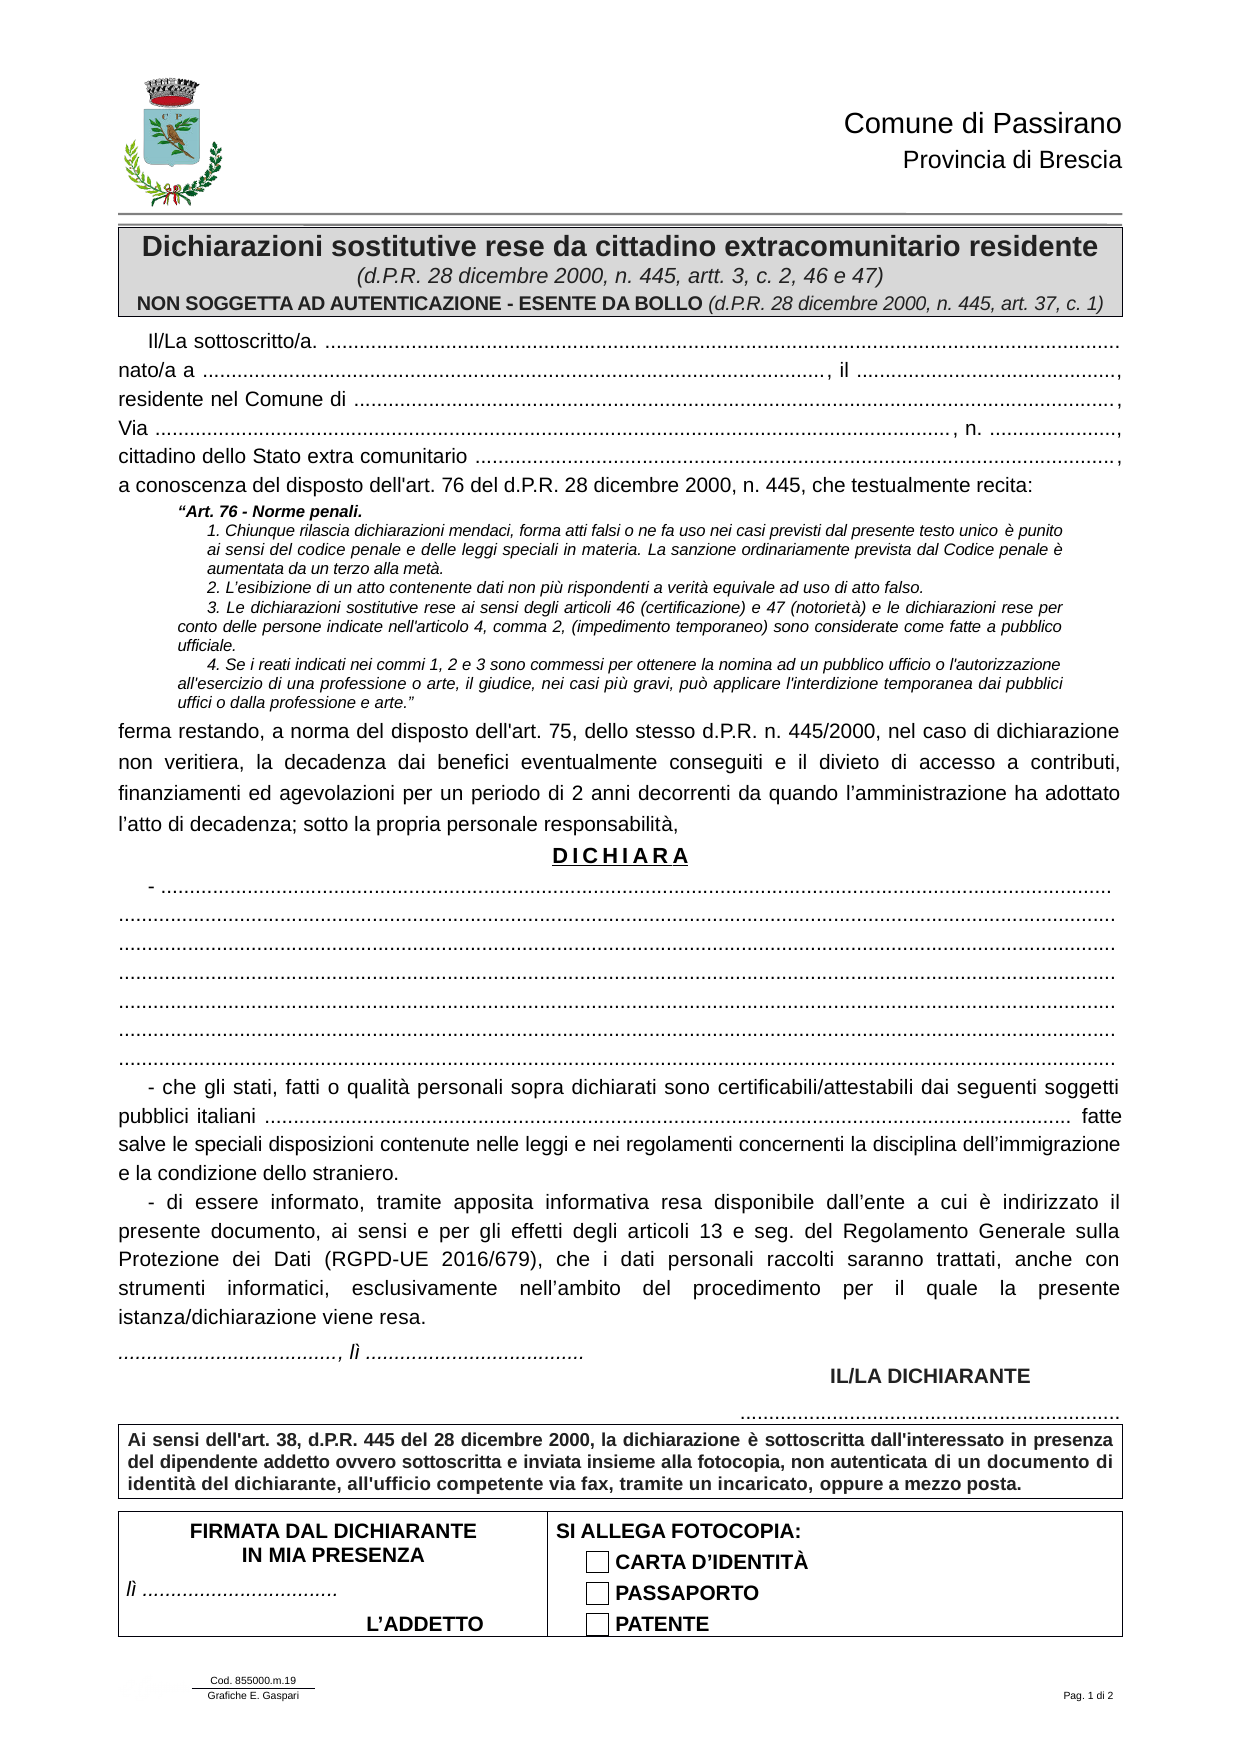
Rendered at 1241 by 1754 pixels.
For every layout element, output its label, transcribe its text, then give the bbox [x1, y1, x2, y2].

table_header SI ALLEGA FOTOCOPIA: CARTA D’IDENTITÀ PASSAPORTO PATENTE [548, 1512, 1122, 1636]
text 4. Se i reati indicati nei commi 1, 2 e 3 sono commessi per ottenere la nomina ad un pubblico ufficio o l'autorizzazione all'esercizio di una professione o arte, il giudice, nei casi più gravi, può applicare l'interdizione temporanea dai pubblici uffici o dalla professione e arte.” [177, 655, 1063, 712]
table_header FIRMATA DAL DICHIARANTE IN MIA PRESENZA lì .................................. L’ADDETTO [119, 1512, 547, 1636]
text ............................................................................................................................................................................. [118, 988, 1122, 1012]
text DICHIARA [118, 843, 1122, 868]
text 3. Le dichiarazioni sostitutive rese ai sensi degli articoli 46 (certificazione) e 47 (notorietà) e le dichiarazioni rese per conto delle persone indicate nell'articolo 4, comma 2, (impedimento temporaneo) sono considerate come fatte a pubblico ufficiale. [177, 597, 1063, 655]
table_header Dichiarazioni sostitutive rese da cittadino extracomunitario residente (d.P.R. 28 dicembre 2000, n. 445, artt. 3, c. 2, 46 e 47) NON SOGGETTA AD AUTENTICAZIONE - ESENTE DA BOLLO (d.P.R. 28 dicembre 2000, n. 445, art. 37, c. 1) [119, 228, 1122, 316]
text ............................................................................................................................................................................. [118, 1046, 1122, 1070]
text ............................................................................................................................................................................. [118, 902, 1122, 926]
text .................................................................. [738, 1400, 1122, 1424]
text Comune di Passirano [224, 106, 1122, 140]
table_header Ai sensi dell'art. 38, d.P.R. 445 del 28 dicembre 2000, la dichiarazione è sottoscritta dall'interessato in presenza del dipendente addetto ovvero sottoscritta e inviata insieme alla fotocopia, non autenticata di un documento di identità del dichiarante, all'ufficio competente via fax, tramite un incaricato, oppure a mezzo posta. [119, 1425, 1122, 1498]
text ............................................................................................................................................................................. [118, 1017, 1122, 1041]
text ............................................................................................................................................................................. [118, 960, 1122, 984]
text 1. Chiunque rilascia dichiarazioni mendaci, forma atti falsi o ne fa uso nei casi previsti dal presente testo unico è punito ai sensi del codice penale e delle leggi speciali in materia. La sanzione ordinariamente prevista dal Codice penale è aumentata da un terzo alla metà. [207, 521, 1063, 578]
text 2. L’esibizione di un atto contenente dati non più rispondenti a verità equivale ad uso di atto falso. [177, 578, 1063, 597]
text Il/La sottoscritto/a. .......................................................................................................................................... nato/a a ............................................................................................................, il ............................................., residente nel Comune di ...................................................................................................................................., Via .........................................................................................................................................., n. ......................, cittadino dello Stato extra comunitario ..............................................................................................................., a conoscenza del disposto dell'art. 76 del d.P.R. 28 dicembre 2000, n. 445, che testualmente recita: [118, 329, 1122, 497]
text Provincia di Brescia [224, 145, 1122, 174]
text “Art. 76 - Norme penali. [177, 502, 1063, 521]
text ......................................, lì ...................................... [118, 1340, 1122, 1364]
text - di essere informato, tramite apposita informativa resa disponibile dall’ente a cui è indirizzato il presente documento, ai sensi e per gli effetti degli articoli 13 e seg. del Regolamento Generale sulla Protezione dei Dati (RGPD-UE 2016/679), che i dati personali raccolti saranno trattati, anche con strumenti informatici, esclusivamente nell’ambito del procedimento per il quale la presente istanza/dichiarazione viene resa. [118, 1190, 1122, 1329]
text IL/LA DICHIARANTE [738, 1364, 1122, 1388]
text - che gli stati, fatti o qualità personali sopra dichiarati sono certificabili/attestabili dai seguenti soggetti pubblici italiani ............................................................................................................................................ fatte salve le speciali disposizioni contenute nelle leggi e nei regolamenti concernenti la disciplina dell’immigrazione e la condizione dello straniero. [118, 1075, 1122, 1185]
text ferma restando, a norma del disposto dell'art. 75, dello stesso d.P.R. n. 445/2000, nel caso di dichiarazione non veritiera, la decadenza dai benefici eventualmente conseguiti e il divieto di accesso a contributi, finanziamenti ed agevolazioni per un periodo di 2 anni decorrenti da quando l’amministrazione ha adottato l’atto di decadenza; sotto la propria personale responsabilità, [118, 719, 1122, 836]
text - ..................................................................................................................................................................... [118, 873, 1122, 897]
text ............................................................................................................................................................................. [118, 931, 1122, 955]
picture [122, 76, 224, 207]
